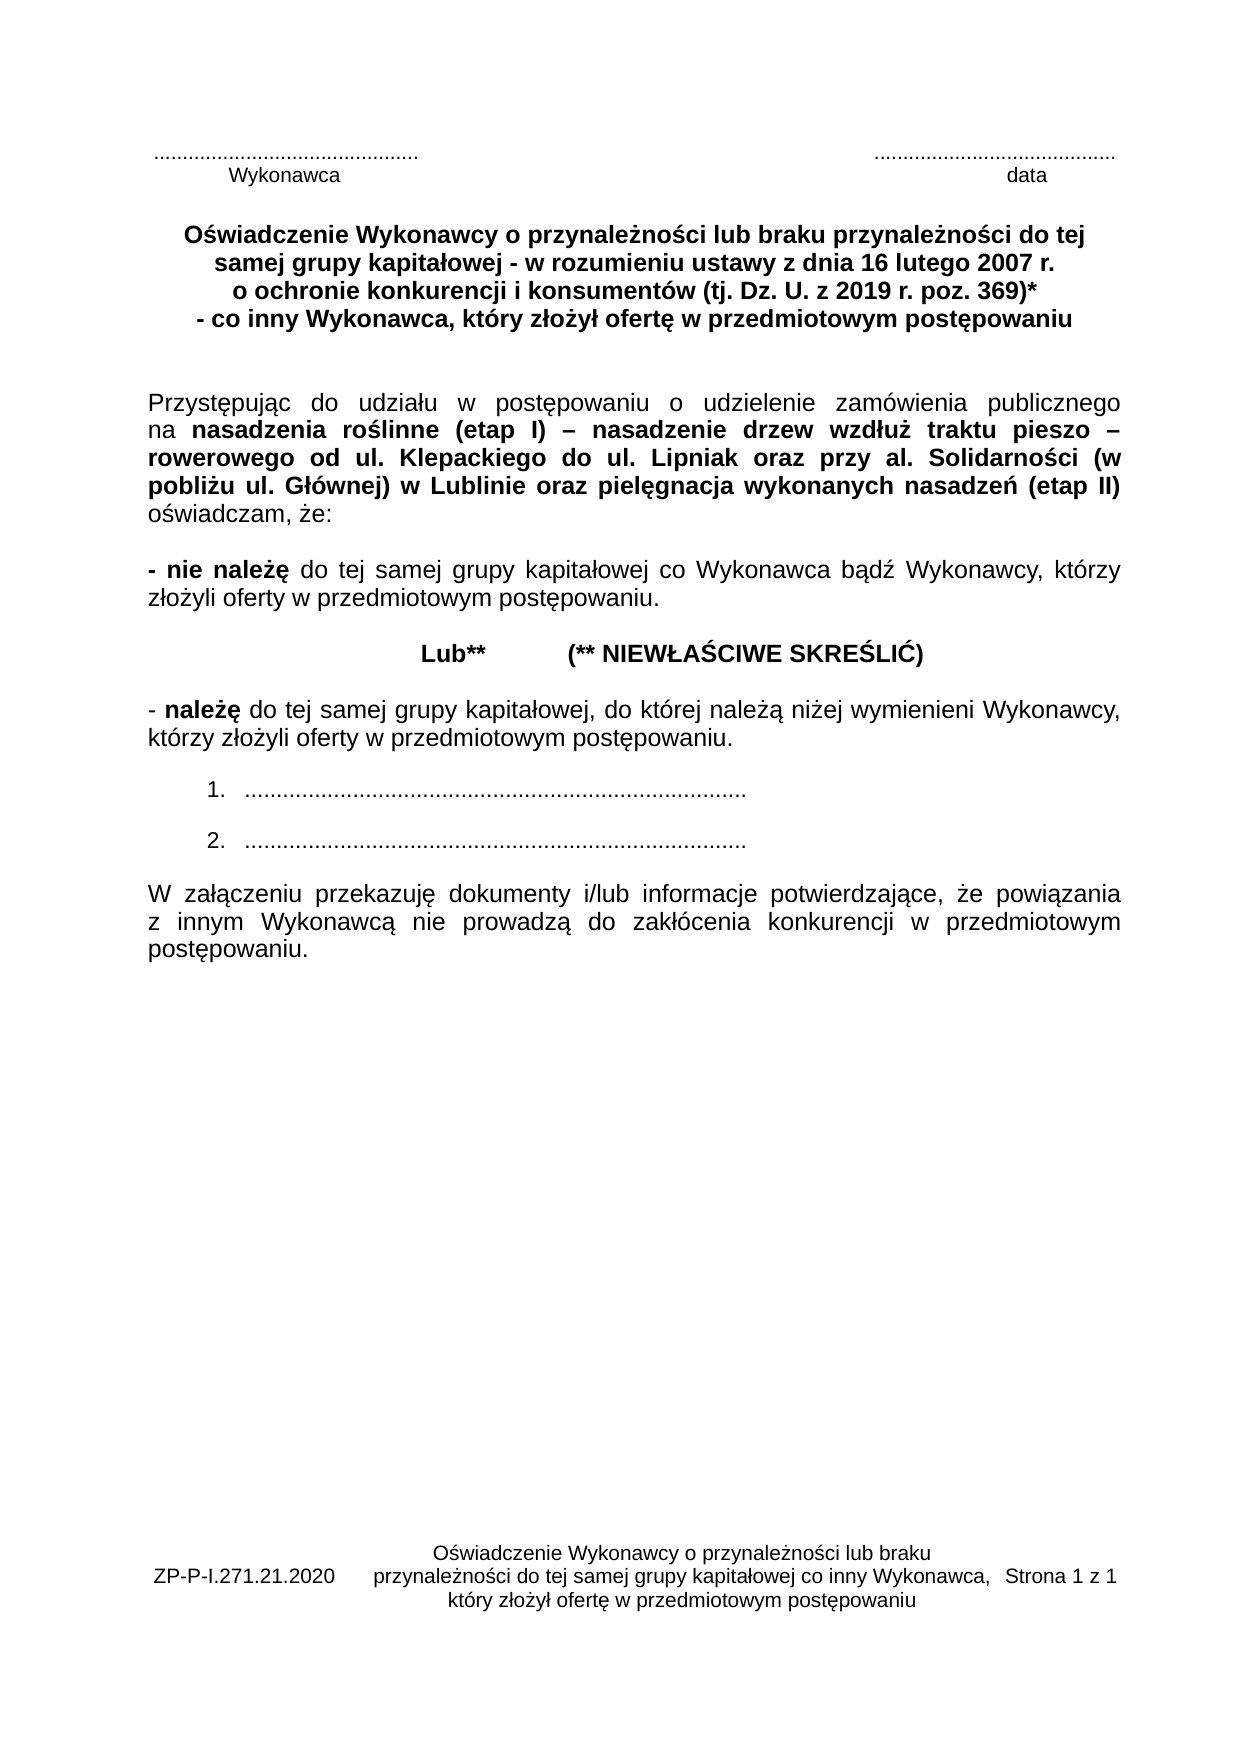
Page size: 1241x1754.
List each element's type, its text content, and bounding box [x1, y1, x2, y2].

list Lub** (** NIEWŁAŚCIWE SKREŚLIĆ) [185, 640, 1122, 668]
text W załączeniu przekazuję dokumenty i/lub informacje potwierdzające, że powiązania z innym Wykonawcą nie prowadzą do zakłócenia konkurencji w przedmiotowym postępowaniu. [148, 879, 1122, 963]
text Przystępując do udziału w postępowaniu o udzielenie zamówienia publicznego na nasadzenia roślinne (etap I) – nasadzenie drzew wzdłuż traktu pieszo – rowerowego od ul. Klepackiego do ul. Lipniak oraz przy al. Solidarności (w pobliżu ul. Głównej) w Lublinie oraz pielęgnacja wykonanych nasadzeń (etap II) oświadczam, że: [148, 388, 1122, 528]
list ............................................................................... [207, 777, 1122, 803]
table_header .............................................. Wykonawca [148, 135, 635, 193]
text - nie należę do tej samej grupy kapitałowej co Wykonawca bądź Wykonawcy, którzy złożyli oferty w przedmiotowym postępowaniu. [148, 556, 1122, 612]
text Oświadczenie Wykonawcy o przynależności lub braku przynależności do tej samej grupy kapitałowej - w rozumieniu ustawy z dnia 16 lutego 2007 r. o ochronie konkurencji i konsumentów (tj. Dz. U. z 2019 r. poz. 369)* [148, 221, 1122, 305]
text - należę do tej samej grupy kapitałowej, do której należą niżej wymienieni Wykonawcy, którzy złożyli oferty w przedmiotowym postępowaniu. [148, 696, 1122, 751]
list ............................................................................... [207, 828, 1122, 854]
text - co inny Wykonawca, który złożył ofertę w przedmiotowym postępowaniu [148, 305, 1122, 333]
table_header .......................................... data [635, 135, 1122, 193]
